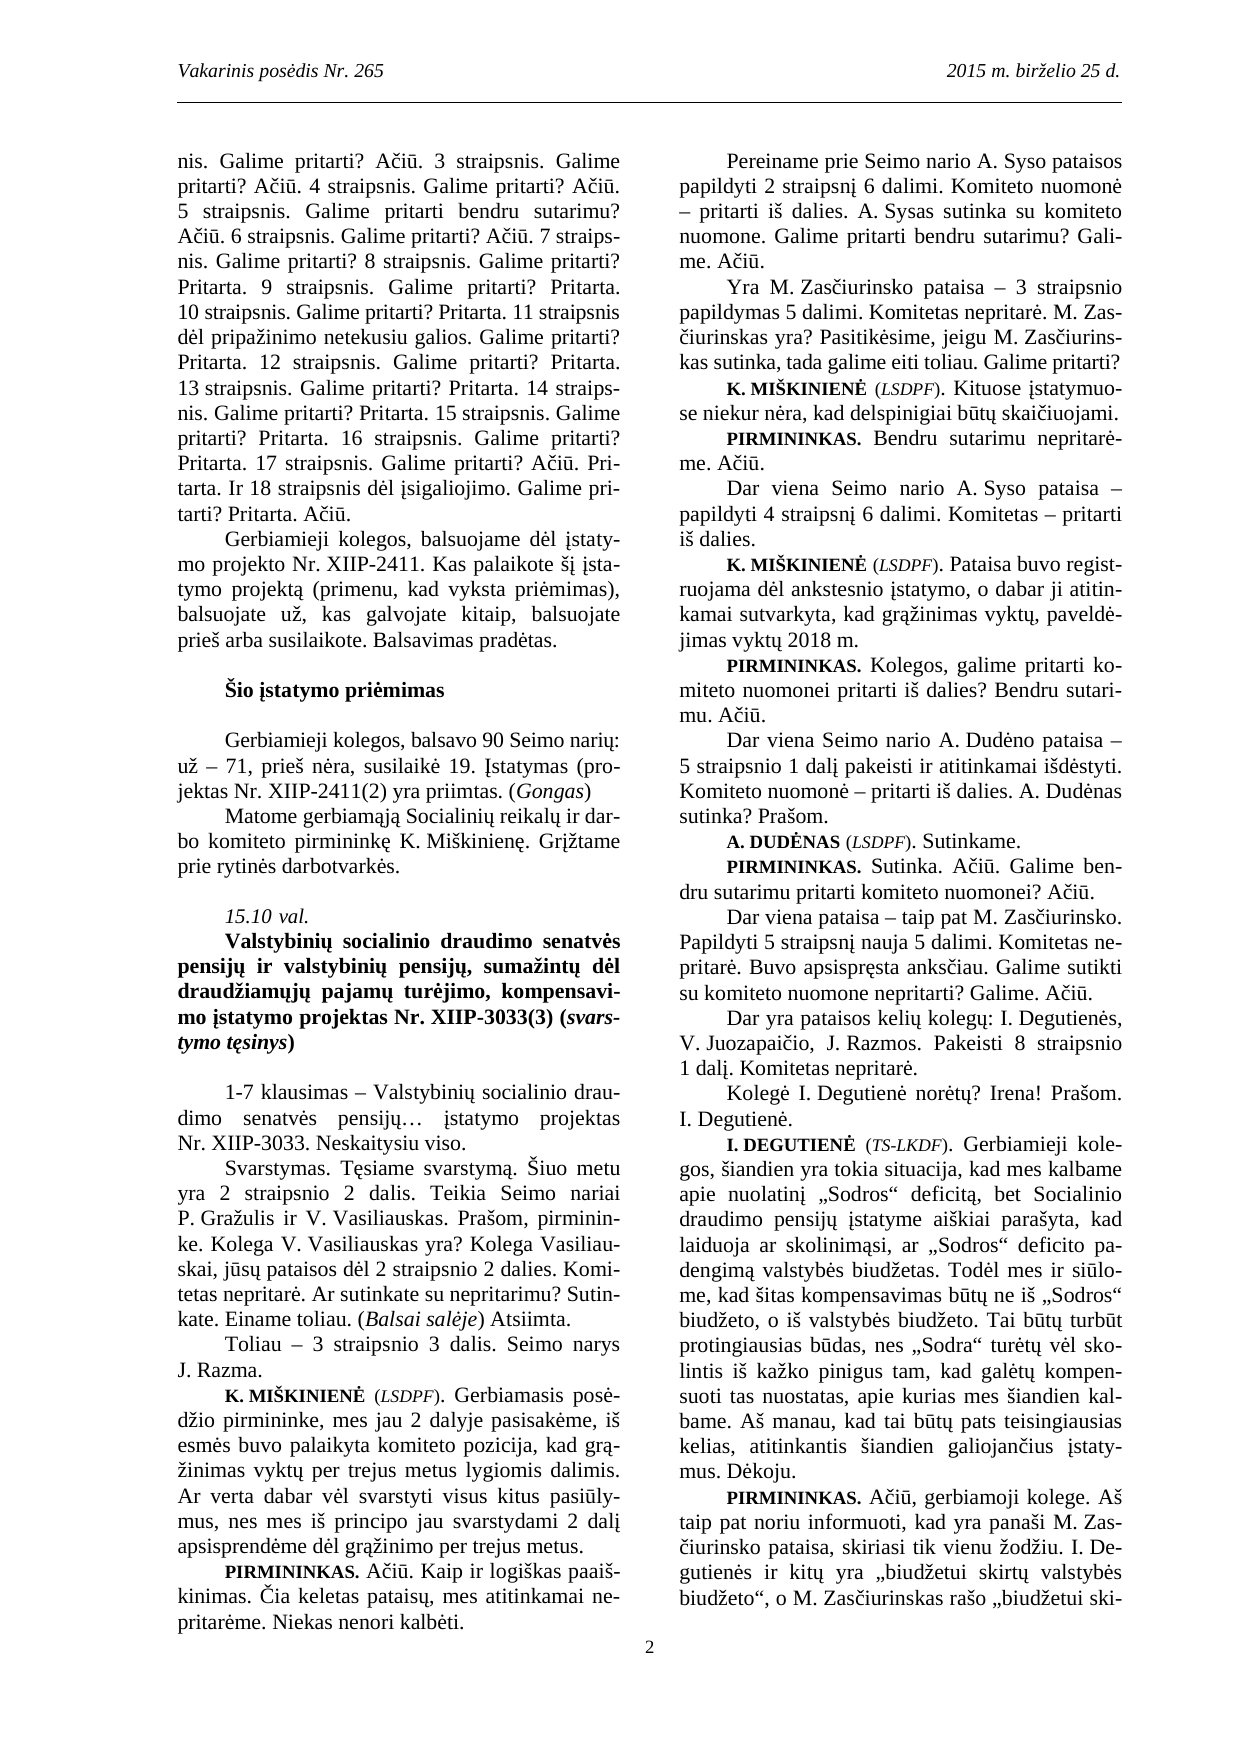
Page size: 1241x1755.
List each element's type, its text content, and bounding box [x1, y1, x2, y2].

text Ger­bia­mie­ji ko­le­gos, bal­sa­vo 90 Sei­mo na­rių: už – 71, prieš nė­ra, su­si­lai­kė 19. Įsta­ty­mas (pro­jek­tas Nr. XIIP-2411(2) yra pri­im­tas. (Gon­gas) [177, 727, 620, 803]
text Ger­bia­mie­ji ko­le­gos, bal­suo­ja­me dėl įsta­ty­mo pro­jek­to Nr. XIIP-2411. Kas pa­lai­ko­te šį įsta­ty­mo pro­jek­tą (pri­me­nu, kad vyks­ta pri­ėmi­mas), bal­suo­ja­te už, kas gal­vo­ja­te ki­taip, bal­suo­ja­te prieš ar­ba su­si­lai­ko­te. Bal­sa­vi­mas pra­dė­tas. [177, 526, 620, 652]
text Ko­le­gė I. De­gu­tie­nė no­rė­tų? Ire­na! Pra­šom. I. De­gu­tie­nė. [679, 1080, 1122, 1131]
text 1-7 klau­si­mas – Vals­ty­bi­nių so­cia­li­nio drau­di­mo se­nat­vės pen­si­jų… įsta­ty­mo pro­jek­tas Nr. XIIP-3033. Ne­skai­ty­siu vi­so. [177, 1079, 620, 1155]
text Dar vie­na Sei­mo na­rio A. Du­dė­no pa­tai­sa – 5 straips­nio 1 da­lį pa­keis­ti ir ati­tin­ka­mai iš­dės­ty­ti. Ko­mi­te­to nuo­mo­nė – pri­tar­ti iš da­lies. A. Du­dė­nas su­tin­ka? Pra­šom. [679, 727, 1122, 828]
text K. MIŠKINIENĖ (LSDPF). Pa­tai­sa bu­vo re­gist­ruo­ja­ma dėl anks­tes­nio įsta­ty­mo, o da­bar ji ati­tin­ka­mai su­tvar­ky­ta, kad grą­ži­ni­mas vyk­tų, pa­vel­dė­ji­mas vyk­tų 2018 m. [679, 551, 1122, 652]
text Vals­ty­bi­nių so­cia­li­nio drau­di­mo se­nat­vės pen­si­jų ir vals­ty­bi­nių pen­si­jų, su­ma­žin­tų dėl drau­džia­mų­jų pa­ja­mų tu­rė­ji­mo, kom­pen­sa­vi­mo įsta­ty­mo pro­jek­tas Nr. XIIP-3033(3) (svars­ty­mo tę­si­nys) [177, 928, 620, 1054]
text Ma­to­me ger­bia­mą­ją So­cia­li­nių rei­ka­lų ir dar­bo ko­mi­te­to pir­mi­nin­kę K. Miš­ki­nie­nę. Grįž­ta­me prie ry­ti­nės dar­bo­tvarkės. [177, 803, 620, 879]
text A. DUDĖNAS (LSDPF). Su­tin­ka­me. [679, 828, 1122, 853]
text PIRMININKAS. Ačiū. Kaip ir lo­giš­kas pa­aiš­ki­ni­mas. Čia ke­le­tas pa­tai­sų, mes ati­tin­ka­mai ne­pri­ta­rė­me. Nie­kas ne­no­ri kal­bė­ti. [177, 1558, 620, 1634]
text Dar vie­na Sei­mo na­rio A. Sy­so pa­tai­sa – papil­dy­ti 4 straips­nį 6 da­li­mi. Ko­mi­te­tas – pri­tar­ti iš da­lies. [679, 475, 1122, 551]
text I. DEGUTIENĖ (TS-LKDF). Ger­bia­mie­ji ko­le­gos, šian­dien yra to­kia si­tu­a­ci­ja, kad mes kal­ba­me apie nuo­la­ti­nį „Sod­ros“ de­fi­ci­tą, bet So­cia­li­nio drau­di­mo pen­si­jų įsta­ty­me aiš­kiai pa­ra­šy­ta, kad lai­duo­ja ar sko­li­ni­mą­si, ar „Sod­ros“ de­fi­ci­to pa­den­gi­mą vals­ty­bės biu­dže­tas. To­dėl mes ir siū­lo­me, kad ši­tas kom­pen­sa­vi­mas bū­tų ne iš „Sod­ros“ biu­dže­to, o iš vals­ty­bės biu­dže­to. Tai bū­tų tur­būt pro­tin­giau­sias bū­das, nes „Sod­ra“ tu­rė­tų vėl sko­lin­tis iš kaž­ko pi­ni­gus tam, kad ga­lė­tų kom­pen­suo­ti tas nuo­sta­tas, apie ku­rias mes šian­dien kal­ba­me. Aš ma­nau, kad tai bū­tų pats tei­sin­giau­sias ke­lias, ati­tin­kan­tis šian­dien ga­lio­jan­čius įsta­ty­mus. Dė­ko­ju. [679, 1131, 1122, 1484]
text PIRMININKAS. Ačiū, ger­bia­mo­ji ko­le­ge. Aš taip pat no­riu in­for­muo­ti, kad yra pa­na­ši M. Zas­čiu­rins­ko pa­tai­sa, ski­ria­si tik vie­nu žo­džiu. I. De­gu­tie­nės ir ki­tų yra „biu­dže­tui skir­tų vals­ty­bės biu­dže­to“, o M. Zas­čiu­rins­kas ra­šo „biu­dže­tui ski­ [679, 1484, 1122, 1610]
text PIRMININKAS. Ko­le­gos, ga­li­me pri­tar­ti ko­mi­te­to nuo­mo­nei pri­tar­ti iš da­lies? Ben­dru su­ta­ri­mu. Ačiū. [679, 652, 1122, 727]
text Per­ei­na­me prie Sei­mo na­rio A. Sy­so pa­tai­sos pa­pil­dy­ti 2 straips­nį 6 da­li­mi. Ko­mi­te­to nuo­mo­nė – pri­tar­ti iš da­lies. A. Sy­sas su­tin­ka su ko­mi­te­to nuo­mo­ne. Ga­li­me pri­tar­ti ben­dru su­ta­ri­mu? Ga­li­me. Ačiū. [679, 148, 1122, 274]
text PIRMININKAS. Su­tin­ka. Ačiū. Ga­li­me ben­dru su­ta­ri­mu pri­tar­ti ko­mi­te­to nuo­mo­nei? Ačiū. [679, 853, 1122, 904]
text Šio įsta­ty­mo pri­ėmi­mas [177, 677, 620, 702]
text K. MIŠKINIENĖ (LSDPF). Ger­bia­ma­sis po­sė­džio pir­mi­nin­ke, mes jau 2 da­ly­je pa­si­sa­kė­me, iš es­mės bu­vo pa­lai­ky­ta ko­mi­te­to po­zi­ci­ja, kad grą­ži­ni­mas vyk­tų per tre­jus me­tus ly­gio­mis da­li­mis. Ar ver­ta da­bar vėl svars­ty­ti vi­sus ki­tus pa­siū­ly­mus, nes mes iš prin­ci­po jau svars­ty­da­mi 2 da­lį ap­si­spren­dė­me dėl grą­ži­ni­mo per tre­jus me­tus. [177, 1382, 620, 1558]
text Dar yra pa­tai­sos ke­lių ko­le­gų: I. De­gu­tie­nės, V. Juo­za­pai­čio, J. Raz­mos. Pa­keis­ti 8 straips­nio 1 da­lį. Ko­mi­te­tas ne­pri­ta­rė. [679, 1005, 1122, 1080]
text PIRMININKAS. Ben­dru su­ta­ri­mu ne­pri­ta­rė­me. Ačiū. [679, 425, 1122, 475]
text To­liau – 3 straips­nio 3 da­lis. Sei­mo na­rys J. Raz­ma. [177, 1331, 620, 1382]
text 15.10 val. [224, 904, 620, 928]
text nis. Ga­li­me pri­tar­ti? Ačiū. 3 straips­nis. Ga­li­me pri­tar­ti? Ačiū. 4 straips­nis. Ga­li­me pri­tar­ti? Ačiū. 5 straips­nis. Ga­li­me pri­tar­ti ben­dru su­ta­ri­mu? Ačiū. 6 straips­nis. Ga­li­me pri­tar­ti? Ačiū. 7 straips­nis. Ga­li­me pri­tar­ti? 8 straips­nis. Ga­li­me pri­tar­ti? Pri­tar­ta. 9 straips­nis. Ga­li­me pri­tar­ti? Pri­tar­ta. 10 strai­ps­nis. Ga­li­me pri­tar­ti? Pri­tar­ta. 11 straips­nis dėl pri­pa­ži­ni­mo ne­te­ku­siu ga­lios. Ga­li­me pri­tar­ti? Pri­tar­ta. 12 straips­nis. Ga­li­me pri­tar­ti? Pri­tar­ta. 13 straips­nis. Ga­li­me pri­tar­ti? Pri­tar­ta. 14 strai­ps­nis. Ga­li­me pri­tar­ti? Pri­tar­ta. 15 straips­nis. Ga­li­me pri­tar­ti? Pri­tar­ta. 16 straips­nis. Ga­li­me pri­tar­ti? Pri­tar­ta. 17 straips­nis. Ga­li­me pri­tar­ti? Ačiū. Pri­tar­ta. Ir 18 straips­nis dėl įsi­ga­lio­ji­mo. Ga­li­me pri­tar­ti? Pri­tar­ta. Ačiū. [177, 148, 620, 526]
text Yra M. Zas­čiu­rins­ko pa­tai­sa – 3 straips­nio pa­pil­dy­mas 5 da­li­mi. Ko­mi­te­tas ne­pri­ta­rė. M. Zas­čiu­rins­kas yra? Pa­si­ti­kė­si­me, jei­gu M. Zas­čiu­rins­kas su­tin­ka, ta­da ga­li­me ei­ti to­liau. Ga­li­me pri­tar­ti? [679, 274, 1122, 374]
text K. MIŠKINIENĖ (LSDPF). Ki­tuo­se įsta­ty­muo­se nie­kur nė­ra, kad dels­pi­ni­giai bū­tų skai­čiuo­ja­mi. [679, 374, 1122, 425]
text Svars­ty­mas. Tę­sia­me svars­ty­mą. Šiuo me­tu yra 2 straips­nio 2 da­lis. Tei­kia Sei­mo na­riai P. Gra­žu­lis ir V. Va­si­liaus­kas. Pra­šom, pir­mi­nin­ke. Ko­le­ga V. Va­si­liaus­kas yra? Ko­le­ga Va­si­liau­s­kai, jū­sų pa­tai­sos dėl 2 straips­nio 2 da­lies. Ko­mi­te­tas ne­pri­ta­rė. Ar su­tin­ka­te su ne­pri­ta­ri­mu? Su­tin­ka­te. Ei­na­me to­liau. (Bal­sai sa­lė­je) At­si­im­ta. [177, 1155, 620, 1331]
text Dar vie­na pa­tai­sa – taip pat M. Zas­čiu­rins­ko. Pa­pil­dy­ti 5 straips­nį nau­ja 5 da­li­mi. Ko­mi­te­tas ne­pri­ta­rė. Bu­vo ap­si­spręs­ta anks­čiau. Ga­li­me su­tik­ti su ko­mi­te­to nuo­mo­ne ne­pri­tar­ti? Ga­li­me. Ačiū. [679, 904, 1122, 1005]
